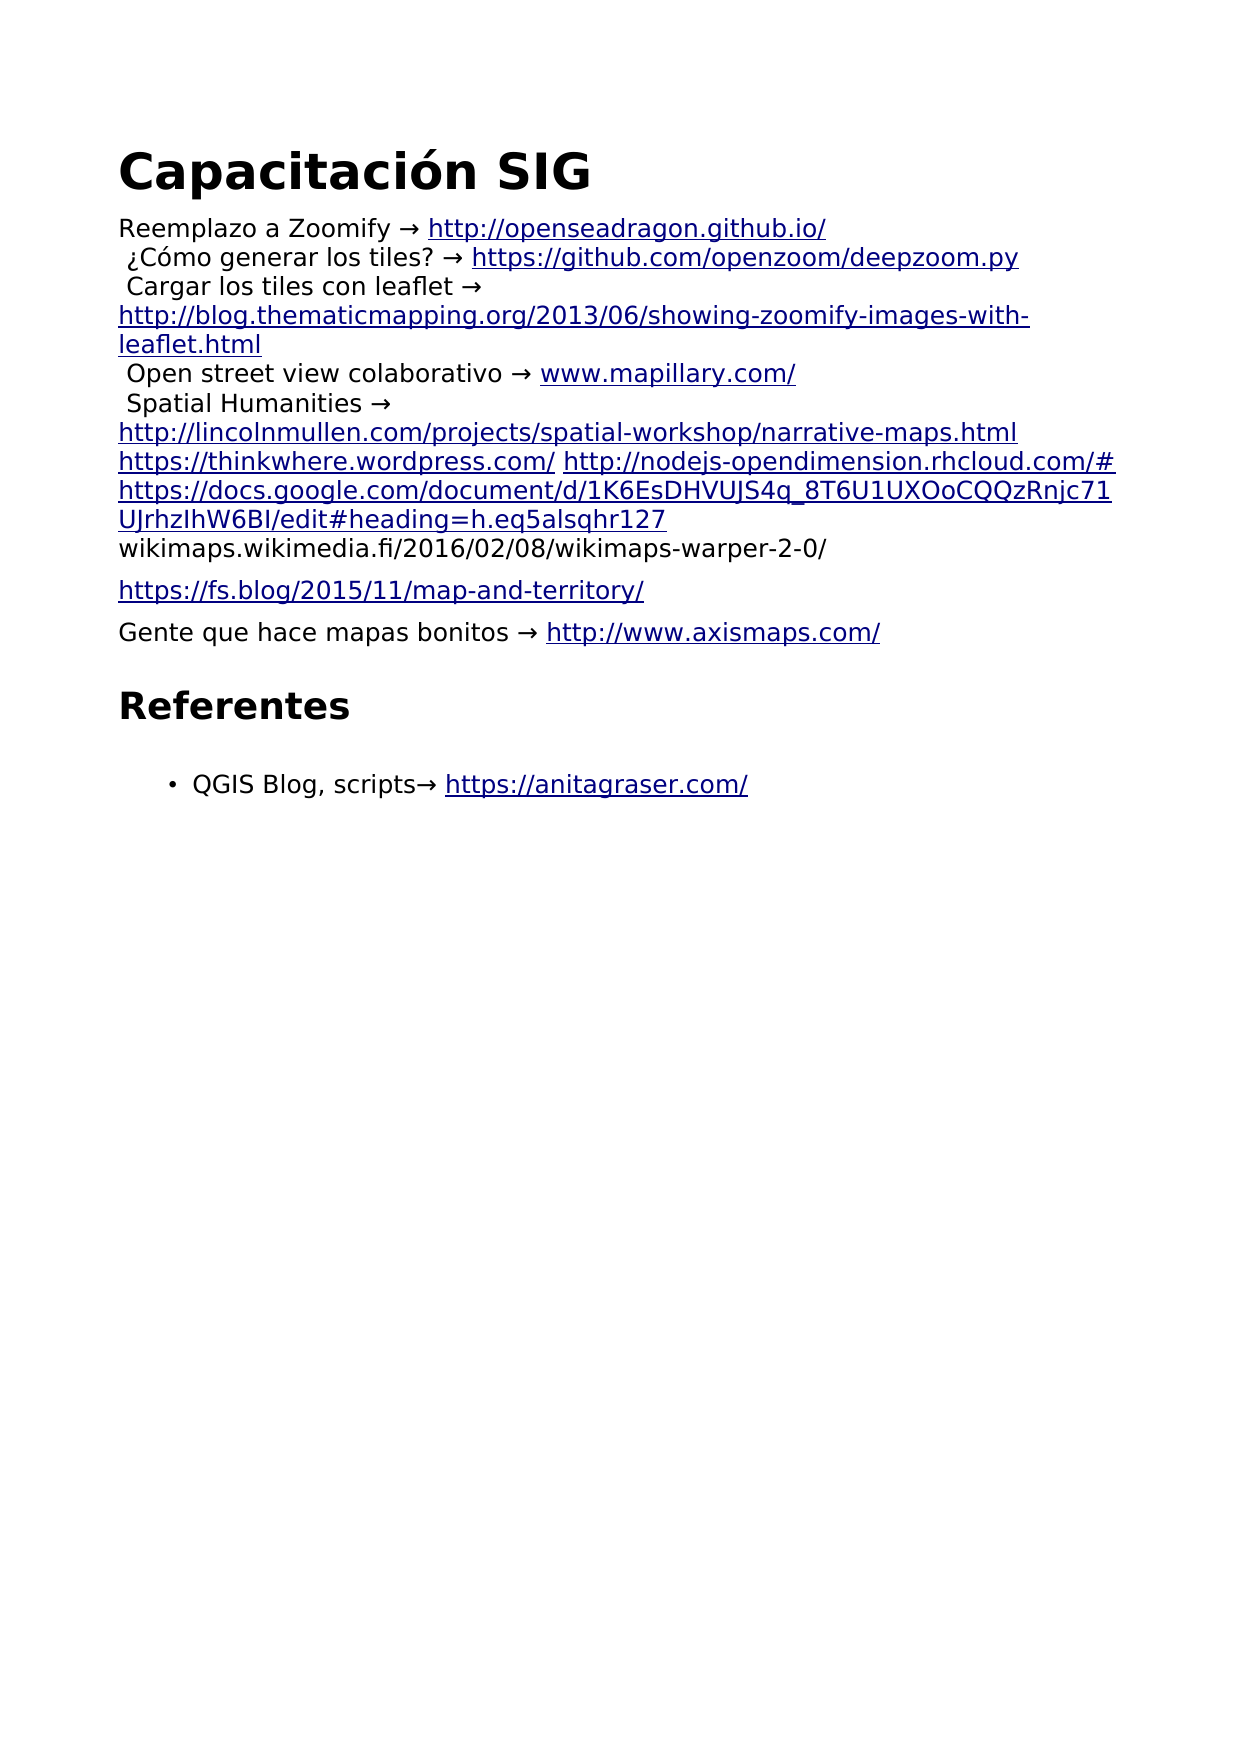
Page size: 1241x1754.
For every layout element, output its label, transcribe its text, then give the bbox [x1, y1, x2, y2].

text Reemplazo a Zoomify → http://openseadragon.github.io/ ¿Cómo generar los tiles? → https://github.com/openzoom/deepzoom.py Cargar los tiles con leaflet → http://blog.thematicmapping.org/2013/06/showing-zoomify-images-with-leaflet.html Open street view colaborativo → www.mapillary.com/ Spatial Humanities → http://lincolnmullen.com/projects/spatial-workshop/narrative-maps.html https://thinkwhere.wordpress.com/ http://nodejs-opendimension.rhcloud.com/# https://docs.google.com/document/d/1K6EsDHVUJS4q_8T6U1UXOoCQQzRnjc71UJrhzIhW6BI/edit#heading=h.eq5alsqhr127 wikimaps.wikimedia.fi/2016/02/08/wikimaps-warper-2-0/ [118, 214, 1122, 564]
list QGIS Blog, scripts→ https://anitagraser.com/ [177, 770, 1122, 799]
subtitle Referentes [118, 685, 1122, 728]
subtitle Capacitación SIG [118, 143, 1122, 201]
text Gente que hace mapas bonitos → http://www.axismaps.com/ [118, 618, 1122, 647]
text https://fs.blog/2015/11/map-and-territory/ [118, 576, 1122, 606]
